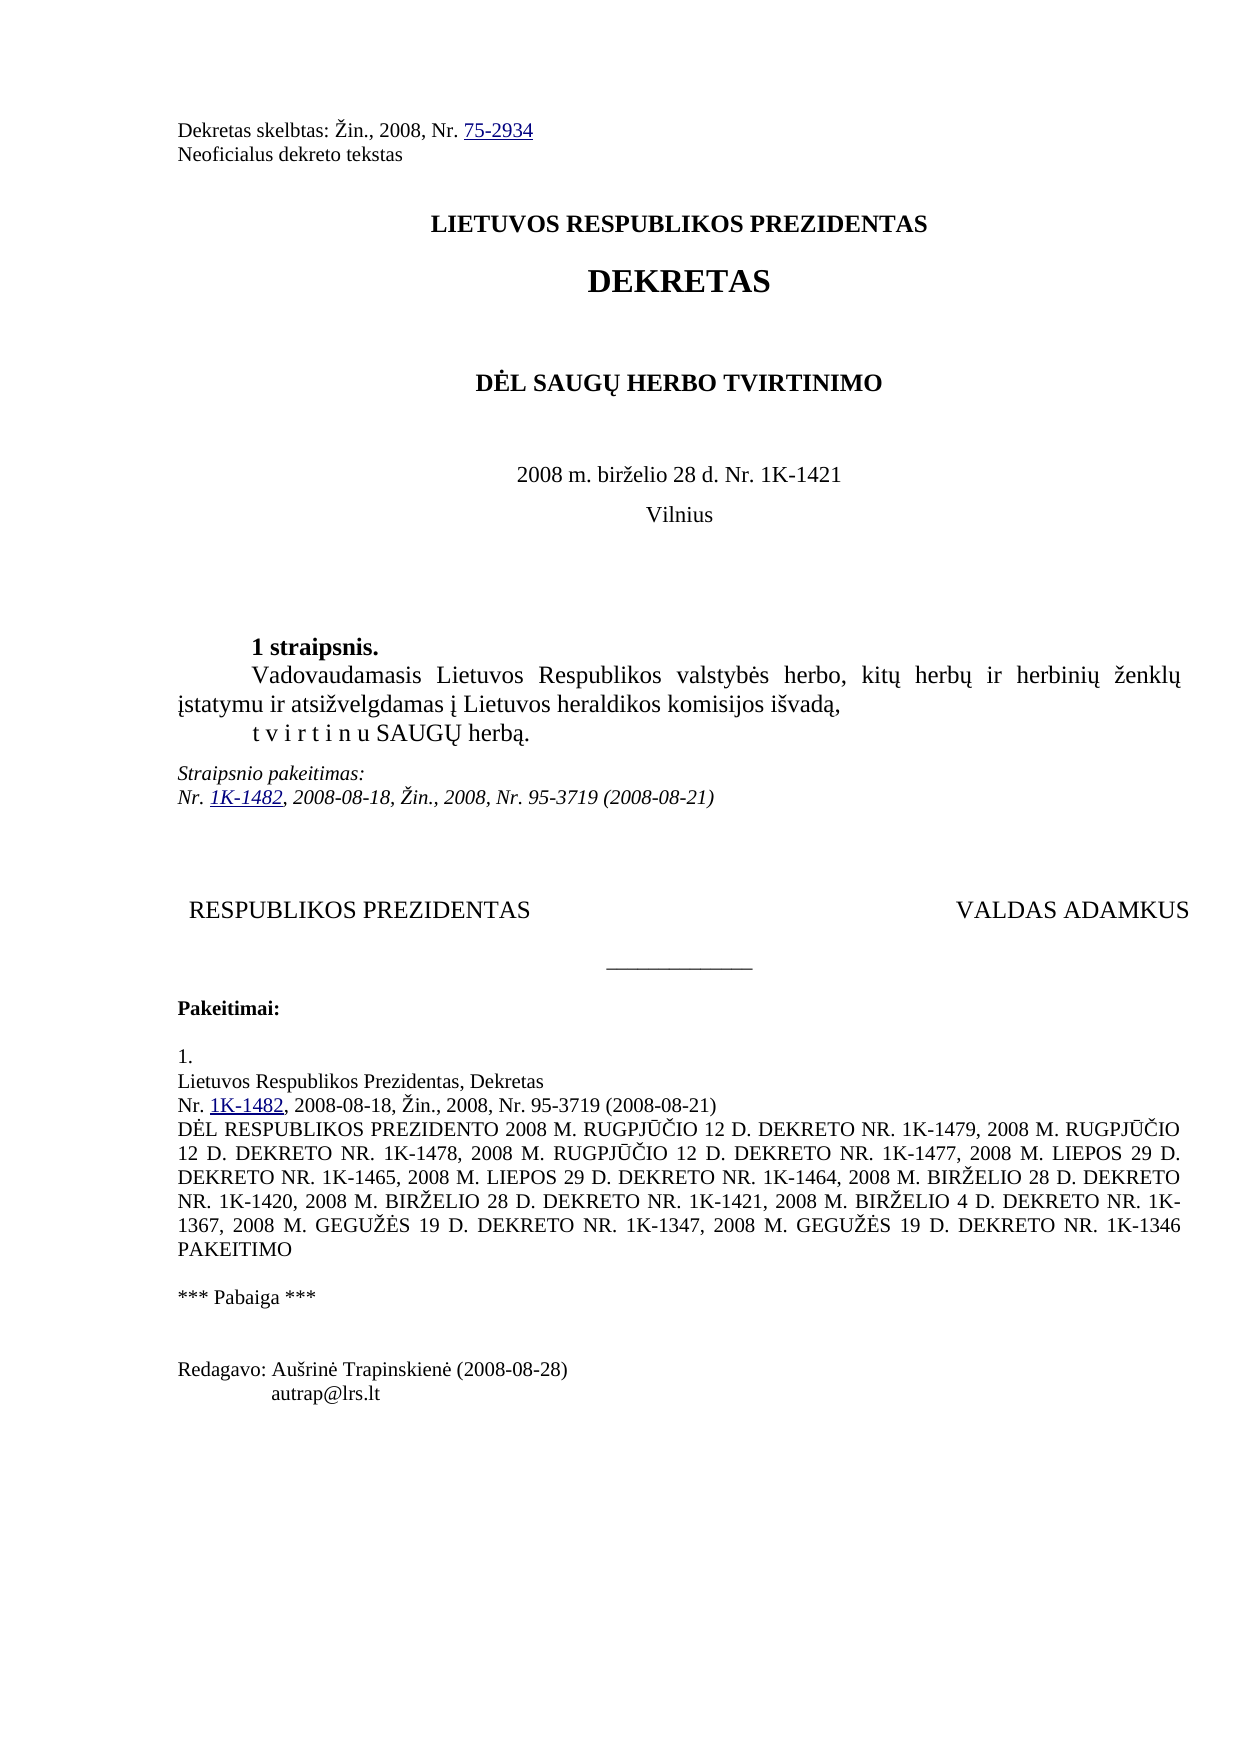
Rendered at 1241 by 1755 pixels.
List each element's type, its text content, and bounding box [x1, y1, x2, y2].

text Dekretas skelbtas: Žin., 2008, Nr. 75-2934 [177, 118, 1181, 142]
text Lietuvos Respublikos Prezidentas, Dekretas [177, 1068, 1181, 1093]
text t v i r t i n u SAUGŲ herbą. [177, 718, 1181, 747]
text Vadovaudamasis Lietuvos Respublikos valstybės herbo, kitų herbų ir herbinių ženklų įstatymu ir atsižvelgdamas į Lietuvos heraldikos komisijos išvadą, [177, 660, 1181, 718]
text DĖL SAUGŲ HERBO TVIRTINIMO [177, 368, 1181, 397]
text Neoficialus dekreto tekstas [177, 142, 1181, 166]
text autrap@lrs.lt [177, 1381, 1181, 1405]
table_header [587, 895, 838, 924]
text Redagavo: Aušrinė Trapinskienė (2008-08-28) [177, 1357, 1181, 1381]
text Pakeitimai: [177, 996, 1181, 1020]
text ______________ [177, 948, 1181, 972]
text 1. [177, 1044, 1181, 1068]
text *** Pabaiga *** [177, 1285, 1181, 1309]
text Nr. 1K-1482, 2008-08-18, Žin., 2008, Nr. 95-3719 (2008-08-21) [177, 785, 1181, 809]
text Nr. 1K-1482, 2008-08-18, Žin., 2008, Nr. 95-3719 (2008-08-21) [177, 1093, 1181, 1117]
table_header RESPUBLIKOS PREZIDENTAS [177, 895, 587, 924]
text 1 straipsnis. [177, 632, 1181, 660]
text DĖL RESPUBLIKOS PREZIDENTO 2008 M. RUGPJŪČIO 12 D. DEKRETO NR. 1K-1479, 2008 M. RUGPJŪČIO 12 D. DEKRETO NR. 1K-1478, 2008 M. RUGPJŪČIO 12 D. DEKRETO NR. 1K-1477, 2008 M. LIEPOS 29 D. DEKRETO NR. 1K-1465, 2008 M. LIEPOS 29 D. DEKRETO NR. 1K-1464, 2008 M. BIRŽELIO 28 D. DEKRETO NR. 1K-1420, 2008 M. BIRŽELIO 28 D. DEKRETO NR. 1K-1421, 2008 M. BIRŽELIO 4 D. DEKRETO NR. 1K-1367, 2008 M. GEGUŽĖS 19 D. DEKRETO NR. 1K-1347, 2008 M. GEGUŽĖS 19 D. DEKRETO NR. 1K-1346 PAKEITIMO [177, 1117, 1181, 1261]
text DEKRETAS [177, 261, 1181, 299]
text Straipsnio pakeitimas: [177, 761, 1181, 785]
table_header VALDAS ADAMKUS [838, 895, 1204, 924]
text Vilnius [177, 501, 1181, 527]
text LIETUVOS RESPUBLIKOS PREZIDENTAS [177, 209, 1181, 238]
text 2008 m. birželio 28 d. Nr. 1K-1421 [177, 461, 1181, 488]
